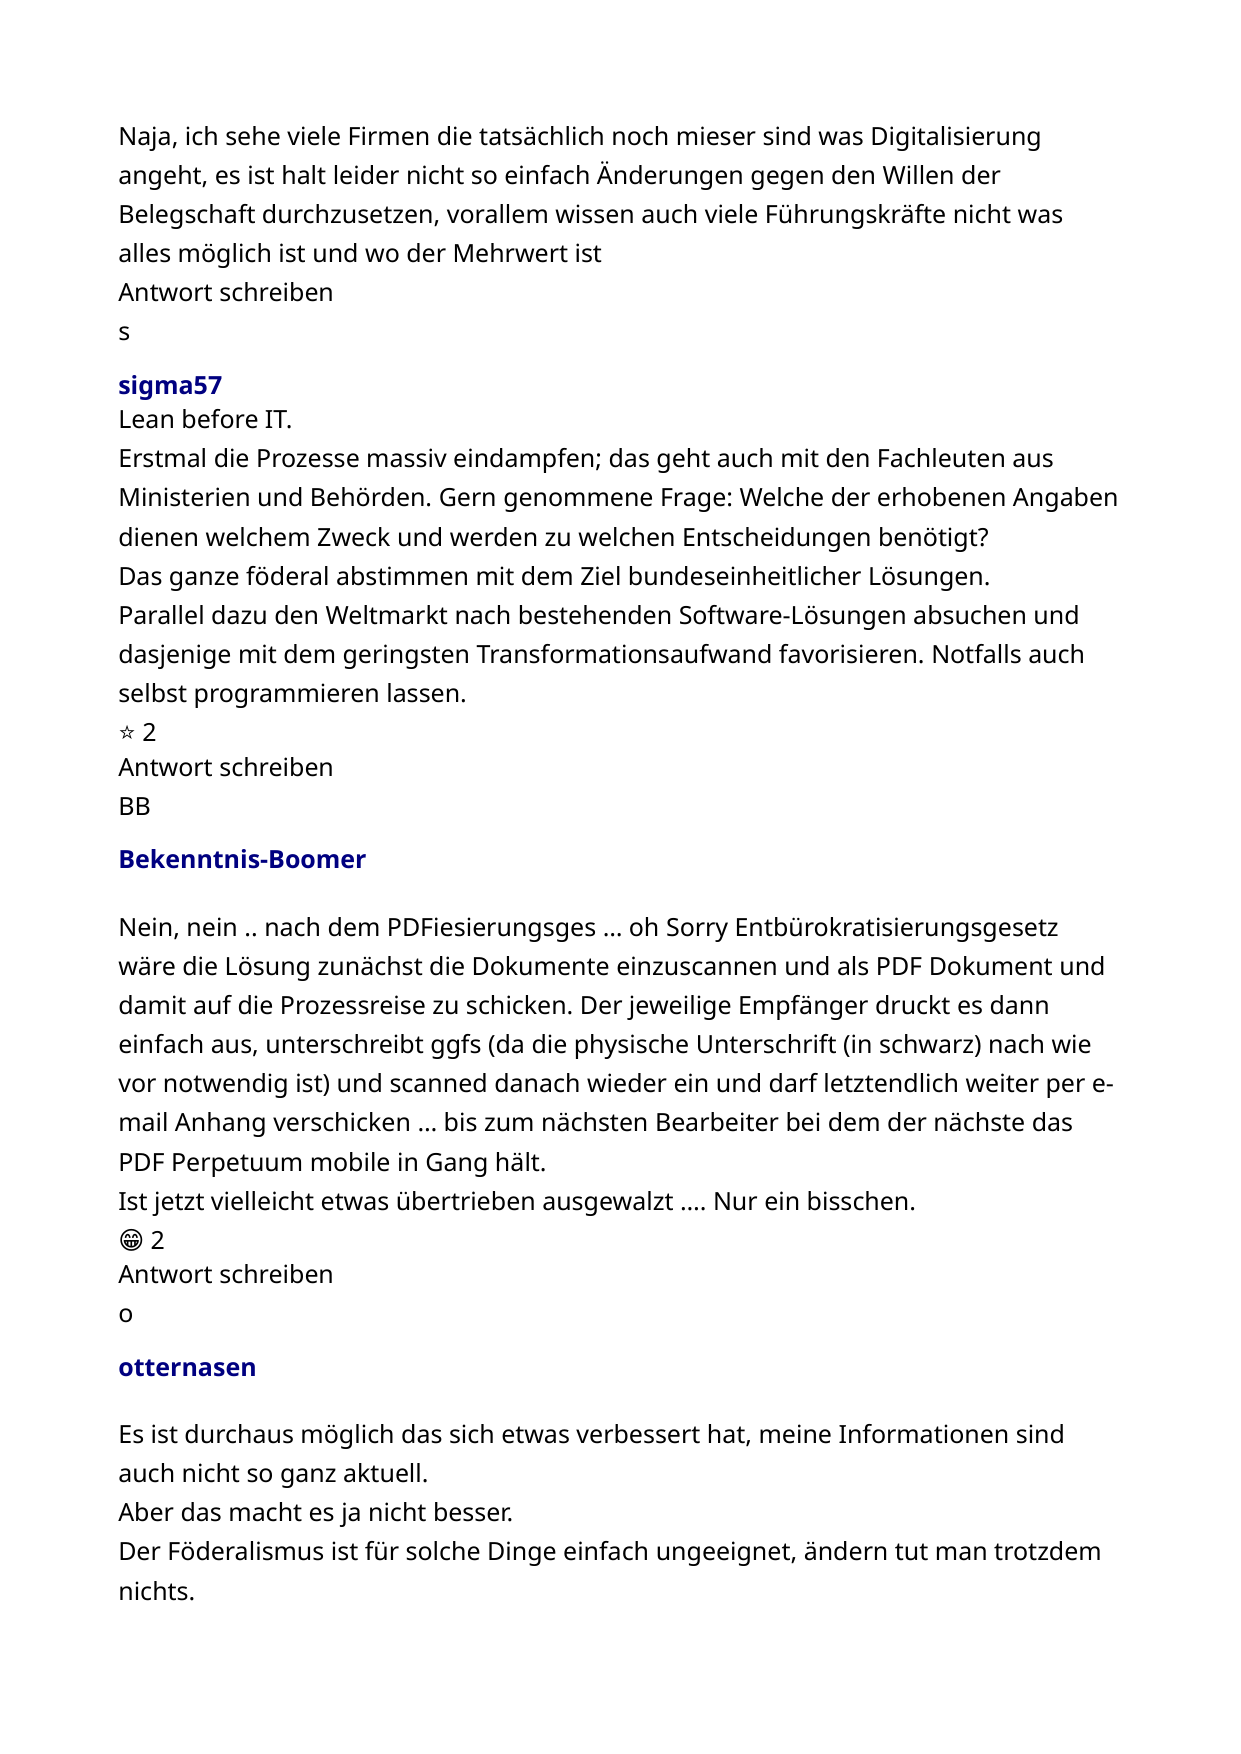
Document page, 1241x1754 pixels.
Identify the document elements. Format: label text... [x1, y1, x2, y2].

text Antwort schreiben [118, 275, 1122, 309]
text BB [118, 788, 1122, 822]
text Parallel dazu den Weltmarkt nach bestehenden Software-Lösungen absuchen und dasjenige mit dem geringsten Transformationsaufwand favorisieren. Notfalls auch selbst programmieren lassen. [118, 598, 1122, 710]
text o [118, 1296, 1122, 1330]
text Naja, ich sehe viele Firmen die tatsächlich noch mieser sind was Digitalisierung angeht, es ist halt leider nicht so einfach Änderungen gegen den Willen der Belegschaft durchzusetzen, vorallem wissen auch viele Führungskräfte nicht was alles möglich ist und wo der Mehrwert ist [118, 118, 1122, 270]
subtitle sigma57 [118, 368, 1122, 402]
text Antwort schreiben [118, 1257, 1122, 1291]
text Antwort schreiben [118, 749, 1122, 783]
text 😁 2 [118, 1222, 1122, 1257]
text s [118, 314, 1122, 348]
subtitle Bekenntnis-Boomer [118, 842, 1122, 876]
subtitle otternasen [118, 1349, 1122, 1383]
text Erstmal die Prozesse massiv eindampfen; das geht auch mit den Fachleuten aus Ministerien und Behörden. Gern genommene Frage: Welche der erhobenen Angaben dienen welchem Zweck und werden zu welchen Entscheidungen benötigt? [118, 441, 1122, 553]
text Der Föderalismus ist für solche Dinge einfach ungeeignet, ändern tut man trotzdem nichts. [118, 1534, 1122, 1607]
text Es ist durchaus möglich das sich etwas verbessert hat, meine Informationen sind auch nicht so ganz aktuell. [118, 1417, 1122, 1490]
text Aber das macht es ja nicht besser. [118, 1495, 1122, 1529]
text Ist jetzt vielleicht etwas übertrieben ausgewalzt …. Nur ein bisschen. [118, 1183, 1122, 1217]
text Lean before IT. [118, 402, 1122, 436]
text Das ganze föderal abstimmen mit dem Ziel bundeseinheitlicher Lösungen. [118, 558, 1122, 592]
text Nein, nein .. nach dem PDFiesierungsges … oh Sorry Entbürokratisierungsgesetz wäre die Lösung zunächst die Dokumente einzuscannen und als PDF Dokument und damit auf die Prozessreise zu schicken. Der jeweilige Empfänger druckt es dann einfach aus, unterschreibt ggfs (da die physische Unterschrift (in schwarz) nach wie vor notwendig ist) und scanned danach wieder ein und darf letztendlich weiter per e-mail Anhang verschicken … bis zum nächsten Bearbeiter bei dem der nächste das PDF Perpetuum mobile in Gang hält. [118, 909, 1122, 1178]
text ⭐️ 2 [118, 715, 1122, 749]
